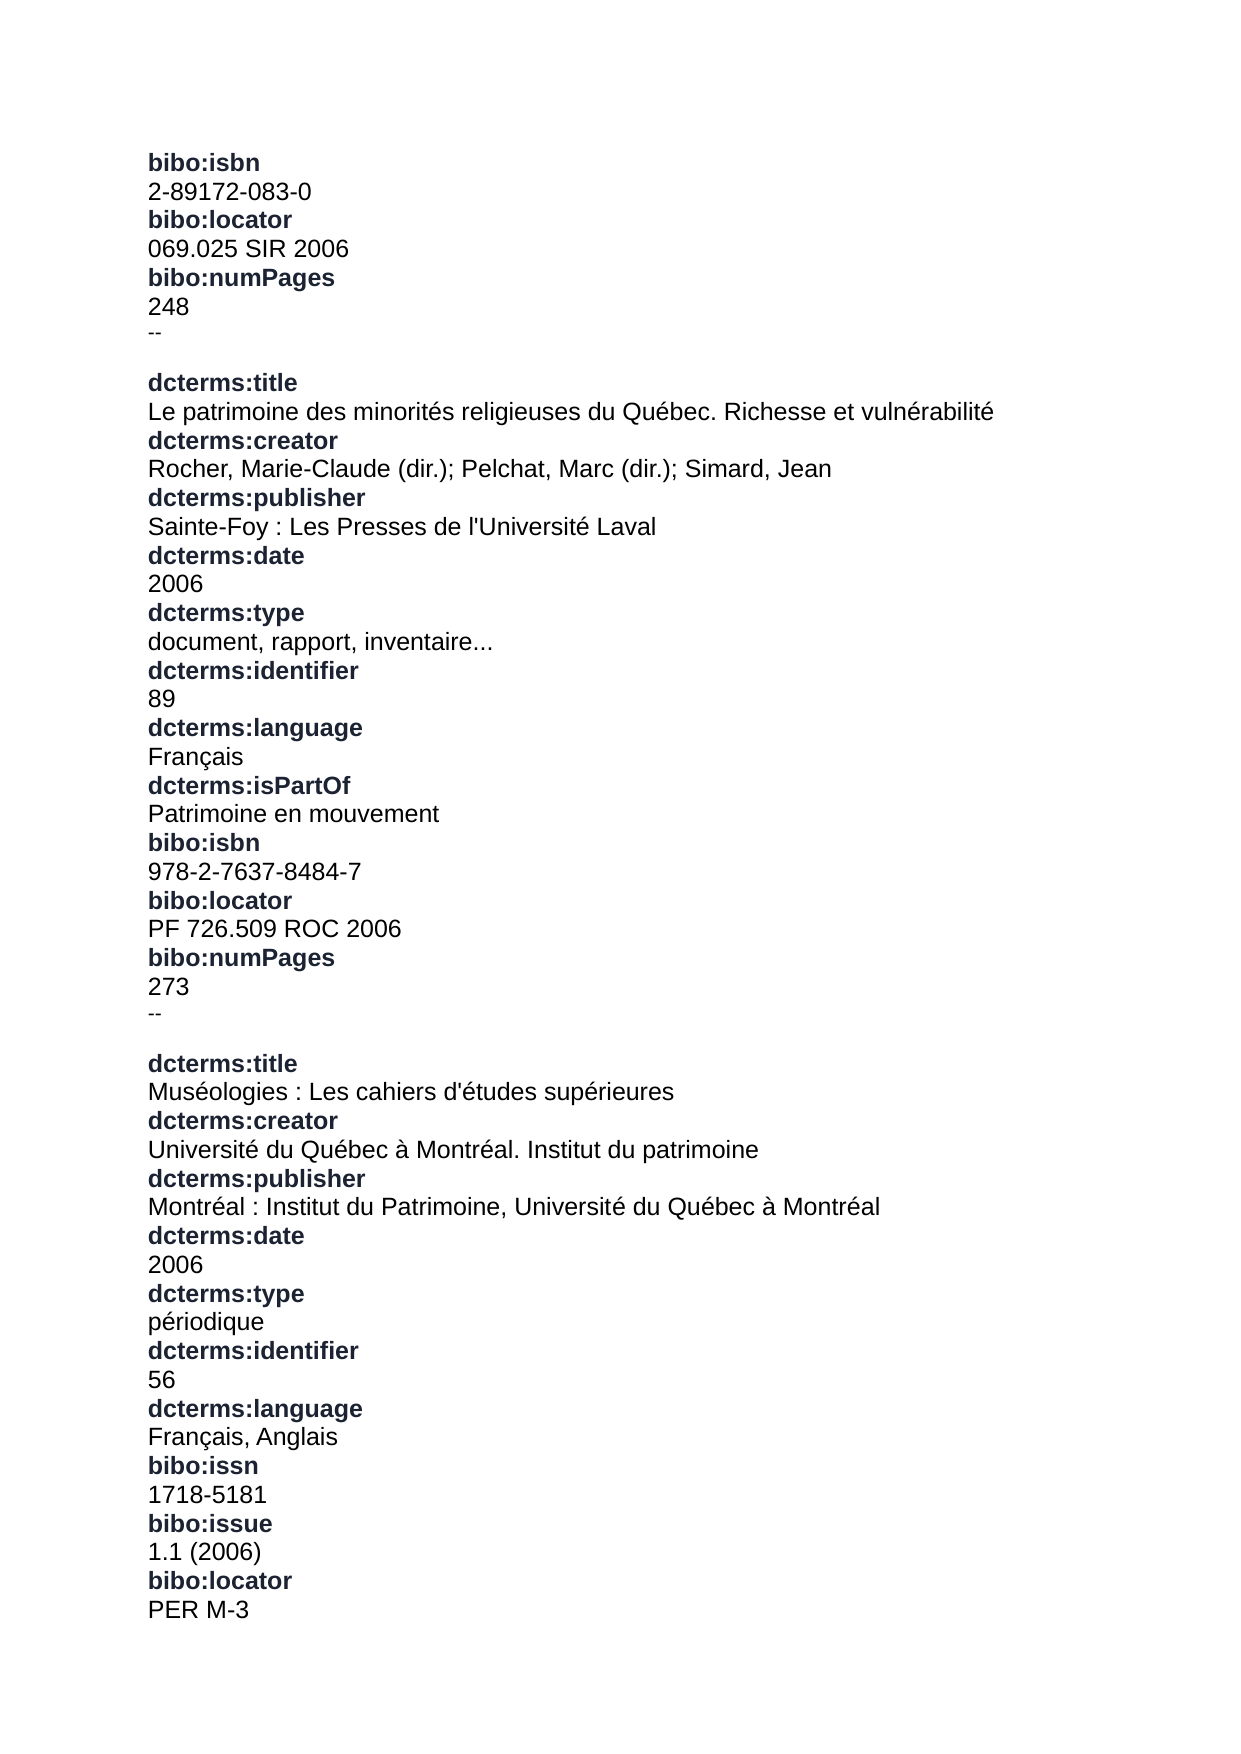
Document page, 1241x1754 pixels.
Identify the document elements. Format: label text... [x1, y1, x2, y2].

text dcterms:creator [148, 426, 1092, 454]
text 1.1 (2006) [148, 1537, 1092, 1566]
text bibo:isbn [148, 148, 1092, 176]
text 978-2-7637-8484-7 [148, 857, 1092, 886]
text bibo:locator [148, 1566, 1092, 1595]
text PF 726.509 ROC 2006 [148, 914, 1092, 943]
text dcterms:type [148, 598, 1092, 627]
text 1718-5181 [148, 1480, 1092, 1508]
text 069.025 SIR 2006 [148, 234, 1092, 263]
text Muséologies : Les cahiers d'études supérieures [148, 1077, 1092, 1106]
text bibo:isbn [148, 828, 1092, 857]
text 273 [148, 972, 1092, 1001]
text 2-89172-083-0 [148, 176, 1092, 205]
text Le patrimoine des minorités religieuses du Québec. Richesse et vulnérabilité [148, 397, 1092, 426]
text dcterms:type [148, 1278, 1092, 1307]
text dcterms:publisher [148, 483, 1092, 512]
text 56 [148, 1365, 1092, 1393]
text dcterms:creator [148, 1106, 1092, 1135]
text bibo:locator [148, 205, 1092, 234]
text dcterms:identifier [148, 1336, 1092, 1365]
text Français [148, 742, 1092, 771]
text 2006 [148, 569, 1092, 598]
text dcterms:date [148, 541, 1092, 569]
text périodique [148, 1307, 1092, 1336]
text Université du Québec à Montréal. Institut du patrimoine [148, 1135, 1092, 1163]
text dcterms:language [148, 1393, 1092, 1422]
text -- [148, 1001, 1092, 1024]
text dcterms:language [148, 713, 1092, 742]
text PER M-3 [148, 1595, 1092, 1623]
text dcterms:date [148, 1221, 1092, 1250]
text dcterms:identifier [148, 656, 1092, 684]
text Français, Anglais [148, 1422, 1092, 1451]
text bibo:numPages [148, 943, 1092, 972]
text bibo:issue [148, 1508, 1092, 1537]
text Patrimoine en mouvement [148, 799, 1092, 828]
text dcterms:isPartOf [148, 771, 1092, 799]
text 89 [148, 684, 1092, 713]
text 248 [148, 291, 1092, 320]
text bibo:locator [148, 886, 1092, 914]
text -- [148, 320, 1092, 344]
text bibo:issn [148, 1451, 1092, 1480]
text dcterms:title [148, 1048, 1092, 1077]
text Sainte-Foy : Les Presses de l'Université Laval [148, 512, 1092, 541]
text Rocher, Marie-Claude (dir.); Pelchat, Marc (dir.); Simard, Jean [148, 454, 1092, 483]
text bibo:numPages [148, 263, 1092, 291]
text dcterms:publisher [148, 1163, 1092, 1192]
text 2006 [148, 1250, 1092, 1278]
text document, rapport, inventaire... [148, 627, 1092, 656]
text dcterms:title [148, 368, 1092, 397]
text Montréal : Institut du Patrimoine, Université du Québec à Montréal [148, 1192, 1092, 1221]
